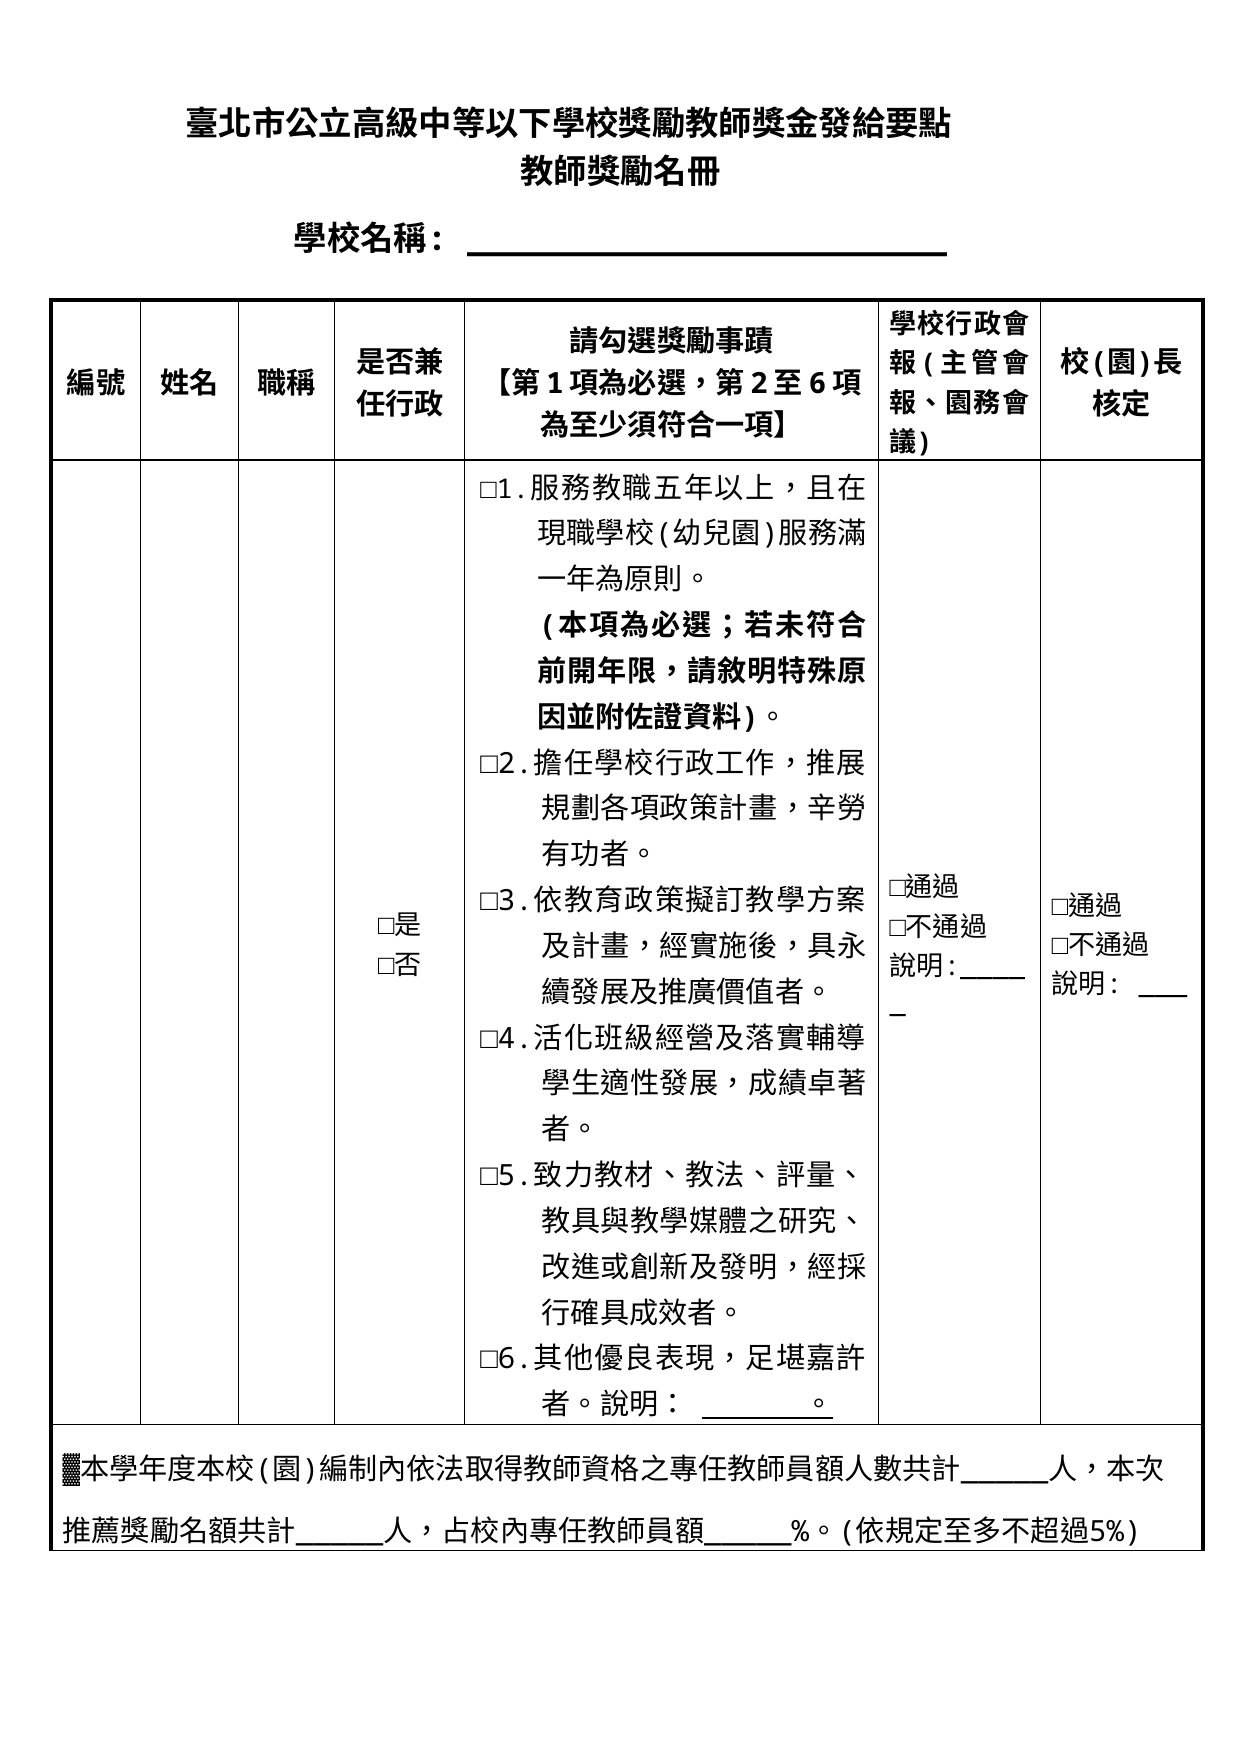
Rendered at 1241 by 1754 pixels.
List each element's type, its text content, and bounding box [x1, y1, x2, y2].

text 學校名稱: ________________________ [187, 211, 1053, 260]
table_header 學校行政會報(主管會報、園務會議) [879, 302, 1040, 459]
table_cell □1.服務教職五年以上，且在現職學校(幼兒園)服務滿一年為原則。 (本項為必選；若未符合前開年限，請敘明特殊原因並附佐證資料)。 □2.擔任學校行政工作，推展規劃各項政策計畫，辛勞有功者。 □3.依教育政策擬訂教學方案及計畫，經實施後，具永續發展及推廣價值者。 □4.活化班級經營及落實輔導學生適性發展，成績卓著者。 □5.致力教材、教法、評量、教具與教學媒體之研究、改進或創新及發明，經採行確具成效者。 □6.其他優良表現，足堪嘉許者。說明： 。 [465, 461, 878, 1424]
table_cell □通過 □不通過 說明:_____ [879, 461, 1040, 1424]
table_header 姓名 [141, 302, 238, 459]
table_cell □通過 □不通過 說明: ___ [1041, 461, 1201, 1424]
table_cell ▓本學年度本校(園)編制內依法取得教師資格之專任教師員額人數共計_____人，本次推薦獎勵名額共計_____人，占校內專任教師員額_____%。(依規定至多不超過5%) [53, 1425, 1201, 1550]
table_cell [239, 461, 334, 1424]
table_header 編號 [53, 302, 140, 459]
table_header 校(園)長核定 [1041, 302, 1201, 459]
table_header 職稱 [239, 302, 334, 459]
table_cell [53, 461, 140, 1424]
table_cell □是 □否 [335, 461, 464, 1424]
table_cell [141, 461, 238, 1424]
text 臺北市公立高級中等以下學校獎勵教師獎金發給要點 [84, 96, 1053, 144]
table_header 請勾選獎勵事蹟 【第1項為必選，第2至6項為至少須符合一項】 [465, 302, 878, 459]
table_header 是否兼任行政 [335, 302, 464, 459]
text 教師獎勵名冊 [187, 144, 1053, 193]
